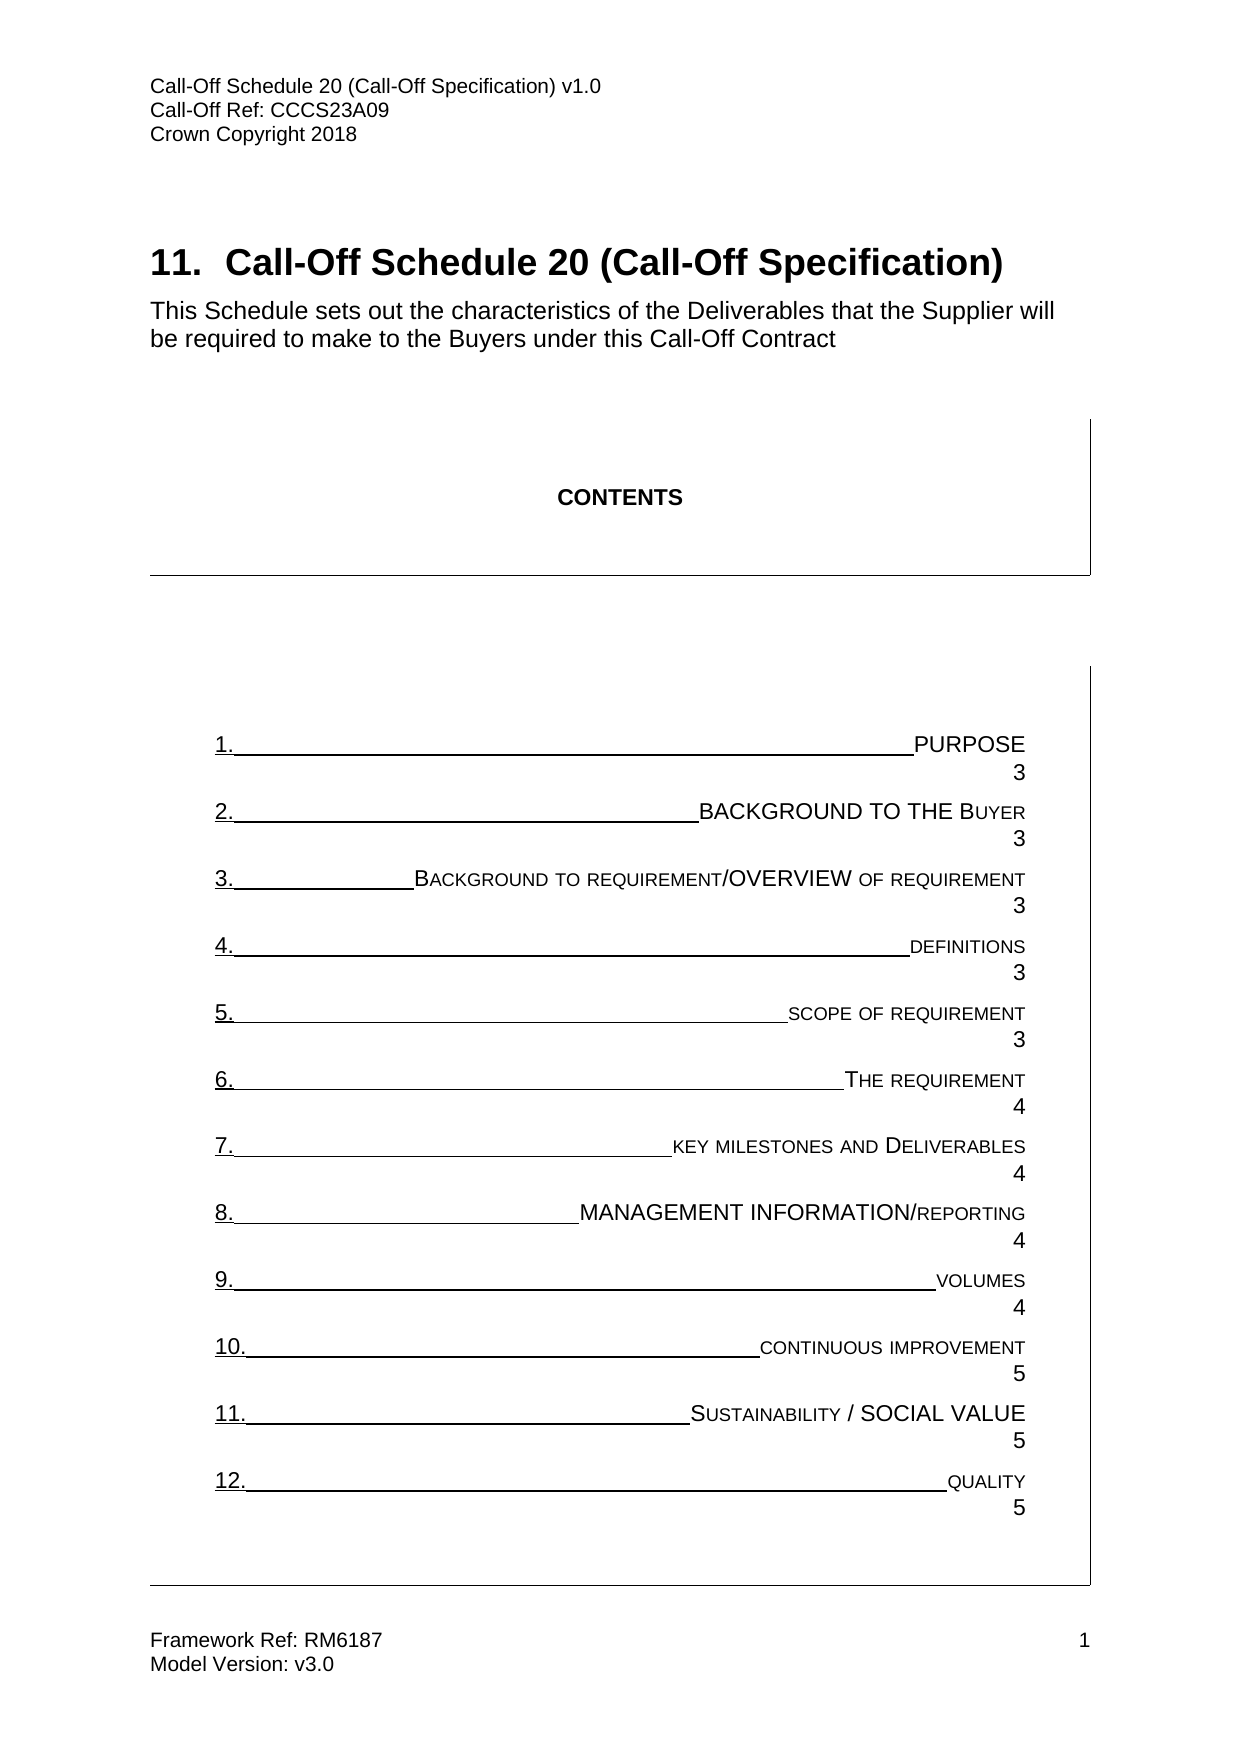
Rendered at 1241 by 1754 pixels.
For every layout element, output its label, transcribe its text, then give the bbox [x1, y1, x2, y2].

text 5. scope of requirement 3 [150, 933, 1090, 1000]
text 7. key milestones and Deliverables 4 [150, 1067, 1090, 1134]
text 8. MANAGEMENT INFORMATION/reporting 4 [150, 1134, 1090, 1201]
text This Schedule sets out the characteristics of the Deliverables that the Supplier will be required to make to the Buyers under this Call-Off Contract [150, 296, 1090, 353]
text 3. Background to requirement/OVERVIEW of requirement 3 [150, 799, 1090, 866]
text 10. continuous improvement 5 [150, 1268, 1090, 1334]
text 4. definitions 3 [150, 866, 1090, 933]
text 1. PURPOSE 3 [150, 666, 1090, 733]
text 2. BACKGROUND TO THE Buyer 3 [150, 733, 1090, 799]
text 11. Sustainability / SOCIAL VALUE 5 [150, 1334, 1090, 1401]
text 9. volumes 4 [150, 1201, 1090, 1268]
subtitle Call-Off Schedule 20 (Call-Off Specification) [150, 240, 1090, 283]
text 12. quality 5 [150, 1401, 1090, 1585]
text CONTENTS [150, 419, 1090, 575]
text 6. The requirement 4 [150, 1000, 1090, 1067]
